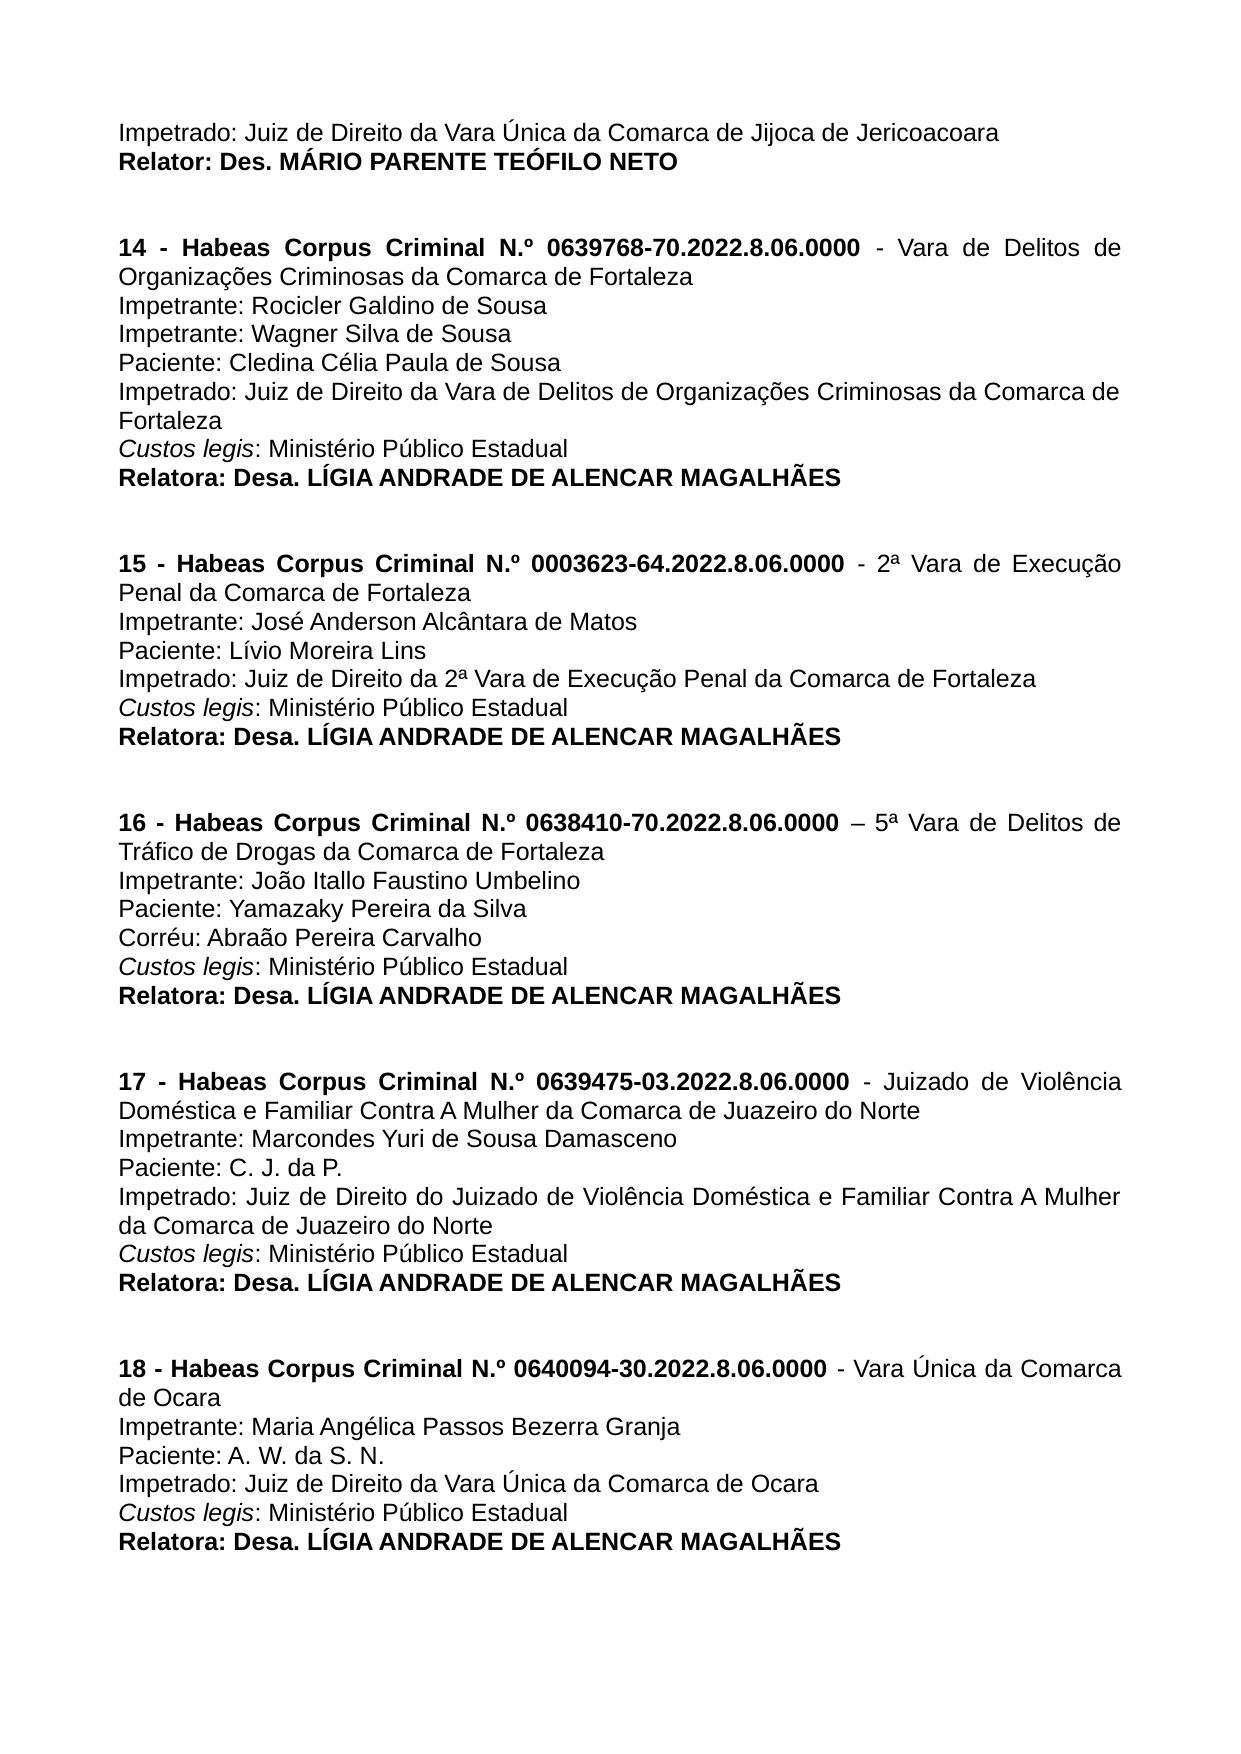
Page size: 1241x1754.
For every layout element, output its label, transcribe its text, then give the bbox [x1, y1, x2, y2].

text Paciente: Yamazaky Pereira da Silva [118, 894, 1122, 923]
text Paciente: Lívio Moreira Lins [118, 636, 1122, 664]
text Paciente: A. W. da S. N. [118, 1441, 1122, 1469]
text Relator: Des. MÁRIO PARENTE TEÓFILO NETO [118, 147, 1122, 176]
text Custos legis: Ministério Público Estadual [118, 952, 1122, 981]
text Impetrado: Juiz de Direito da Vara Única da Comarca de Jijoca de Jericoacoara [118, 118, 1122, 147]
text Impetrado: Juiz de Direito do Juizado de Violência Doméstica e Familiar Contra A Mulher da Comarca de Juazeiro do Norte [118, 1182, 1122, 1239]
text Impetrante: Maria Angélica Passos Bezerra Granja [118, 1412, 1122, 1441]
text Custos legis: Ministério Público Estadual [118, 1498, 1122, 1527]
text 15 - Habeas Corpus Criminal N.º 0003623-64.2022.8.06.0000 - 2ª Vara de Execução Penal da Comarca de Fortaleza [118, 549, 1122, 607]
text Relatora: Desa. LÍGIA ANDRADE DE ALENCAR MAGALHÃES [118, 981, 1122, 1009]
text Relatora: Desa. LÍGIA ANDRADE DE ALENCAR MAGALHÃES [118, 463, 1122, 492]
text 18 - Habeas Corpus Criminal N.º 0640094-30.2022.8.06.0000 - Vara Única da Comarca de Ocara [118, 1354, 1122, 1412]
text Impetrante: João Itallo Faustino Umbelino [118, 866, 1122, 894]
text 17 - Habeas Corpus Criminal N.º 0639475-03.2022.8.06.0000 - Juizado de Violência Doméstica e Familiar Contra A Mulher da Comarca de Juazeiro do Norte [118, 1067, 1122, 1124]
text Relatora: Desa. LÍGIA ANDRADE DE ALENCAR MAGALHÃES [118, 1268, 1122, 1297]
text Impetrante: Wagner Silva de Sousa [118, 319, 1122, 348]
text Custos legis: Ministério Público Estadual [118, 693, 1122, 722]
text Paciente: C. J. da P. [118, 1153, 1122, 1182]
text 16 - Habeas Corpus Criminal N.º 0638410-70.2022.8.06.0000 – 5ª Vara de Delitos de Tráfico de Drogas da Comarca de Fortaleza [118, 808, 1122, 866]
text Corréu: Abraão Pereira Carvalho [118, 923, 1122, 952]
text Relatora: Desa. LÍGIA ANDRADE DE ALENCAR MAGALHÃES [118, 722, 1122, 751]
text Impetrante: Marcondes Yuri de Sousa Damasceno [118, 1124, 1122, 1153]
text Custos legis: Ministério Público Estadual [118, 1239, 1122, 1268]
text Impetrante: José Anderson Alcântara de Matos [118, 607, 1122, 636]
text Relatora: Desa. LÍGIA ANDRADE DE ALENCAR MAGALHÃES [118, 1527, 1122, 1556]
text Impetrado: Juiz de Direito da Vara Única da Comarca de Ocara [118, 1469, 1122, 1498]
text 14 - Habeas Corpus Criminal N.º 0639768-70.2022.8.06.0000 - Vara de Delitos de Organizações Criminosas da Comarca de Fortaleza [118, 233, 1122, 291]
text Paciente: Cledina Célia Paula de Sousa [118, 348, 1122, 377]
text Impetrante: Rocicler Galdino de Sousa [118, 291, 1122, 319]
text Impetrado: Juiz de Direito da Vara de Delitos de Organizações Criminosas da Comarca de Fortaleza [118, 377, 1122, 434]
text Custos legis: Ministério Público Estadual [118, 434, 1122, 463]
text Impetrado: Juiz de Direito da 2ª Vara de Execução Penal da Comarca de Fortaleza [118, 664, 1122, 693]
